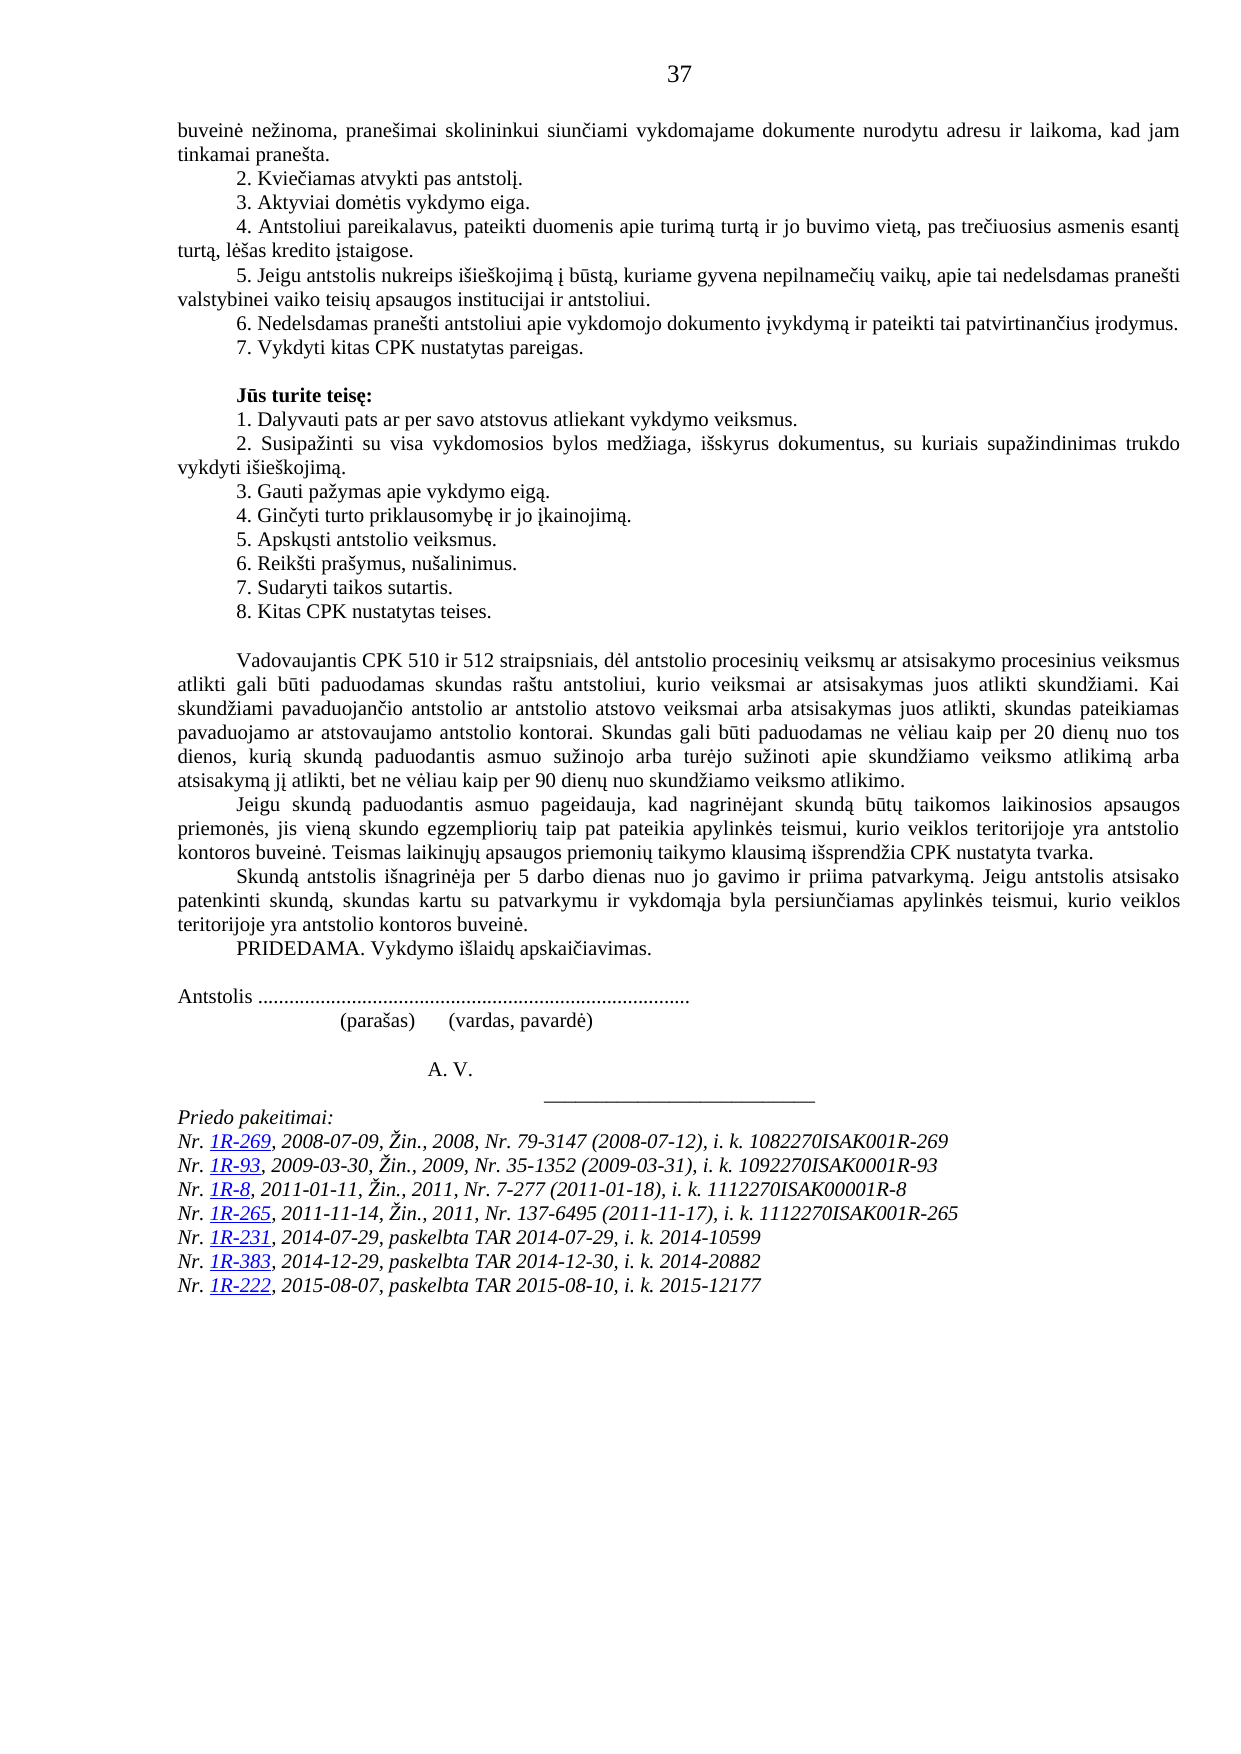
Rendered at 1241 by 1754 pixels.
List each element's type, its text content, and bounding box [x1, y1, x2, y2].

text Jūs turite teisę: [177, 383, 1181, 407]
text buveinė nežinoma, pranešimai skolininkui siunčiami vykdomajame dokumente nurodytu adresu ir laikoma, kad jam tinkamai pranešta. [177, 118, 1181, 166]
text Jeigu skundą paduodantis asmuo pageidauja, kad nagrinėjant skundą būtų taikomos laikinosios apsaugos priemonės, jis vieną skundo egzempliorių taip pat pateikia apylinkės teismui, kurio veiklos teritorijoje yra antstolio kontoros buveinė. Teismas laikinųjų apsaugos priemonių taikymo klausimą išsprendžia CPK nustatyta tvarka. [177, 792, 1181, 864]
text 5. Apskųsti antstolio veiksmus. [177, 527, 1181, 551]
text 7. Vykdyti kitas CPK nustatytas pareigas. [177, 335, 1181, 359]
text 3. Aktyviai domėtis vykdymo eiga. [177, 190, 1181, 214]
text PRIDEDAMA. Vykdymo išlaidų apskaičiavimas. [177, 936, 1181, 960]
text Nr. 1R-93, 2009-03-30, Žin., 2009, Nr. 35-1352 (2009-03-31), i. k. 1092270ISAK0001R-93 [177, 1153, 1181, 1177]
text 7. Sudaryti taikos sutartis. [177, 575, 1181, 599]
text A. V. [427, 1057, 1181, 1081]
text Nr. 1R-269, 2008-07-09, Žin., 2008, Nr. 79-3147 (2008-07-12), i. k. 1082270ISAK001R-269 [177, 1129, 1181, 1153]
text Nr. 1R-265, 2011-11-14, Žin., 2011, Nr. 137-6495 (2011-11-17), i. k. 1112270ISAK001R-265 [177, 1201, 1181, 1225]
text 4. Antstoliui pareikalavus, pateikti duomenis apie turimą turtą ir jo buvimo vietą, pas trečiuosius asmenis esantį turtą, lėšas kredito įstaigose. [177, 214, 1181, 262]
text Nr. 1R-222, 2015-08-07, paskelbta TAR 2015-08-10, i. k. 2015-12177 [177, 1273, 1181, 1297]
text (parašas) (vardas, pavardė) [340, 1008, 1181, 1032]
text Skundą antstolis išnagrinėja per 5 darbo dienas nuo jo gavimo ir priima patvarkymą. Jeigu antstolis atsisako patenkinti skundą, skundas kartu su patvarkymu ir vykdomąja byla persiunčiamas apylinkės teismui, kurio veiklos teritorijoje yra antstolio kontoros buveinė. [177, 864, 1181, 936]
text 5. Jeigu antstolis nukreips išieškojimą į būstą, kuriame gyvena nepilnamečių vaikų, apie tai nedelsdamas pranešti valstybinei vaiko teisių apsaugos institucijai ir antstoliui. [177, 262, 1181, 311]
text Priedo pakeitimai: [177, 1105, 1181, 1129]
text 6. Reikšti prašymus, nušalinimus. [177, 551, 1181, 575]
text 2. Kviečiamas atvykti pas antstolį. [177, 166, 1181, 190]
text __________________________ [177, 1081, 1181, 1105]
text 2. Susipažinti su visa vykdomosios bylos medžiaga, išskyrus dokumentus, su kuriais supažindinimas trukdo vykdyti išieškojimą. [177, 431, 1181, 479]
text Antstolis ................................................................................... [177, 984, 1181, 1008]
text 4. Ginčyti turto priklausomybę ir jo įkainojimą. [177, 503, 1181, 527]
text Nr. 1R-383, 2014-12-29, paskelbta TAR 2014-12-30, i. k. 2014-20882 [177, 1249, 1181, 1273]
text 8. Kitas CPK nustatytas teises. [177, 599, 1181, 623]
text Nr. 1R-231, 2014-07-29, paskelbta TAR 2014-07-29, i. k. 2014-10599 [177, 1225, 1181, 1249]
text Vadovaujantis CPK 510 ir 512 straipsniais, dėl antstolio procesinių veiksmų ar atsisakymo procesinius veiksmus atlikti gali būti paduodamas skundas raštu antstoliui, kurio veiksmai ar atsisakymas juos atlikti skundžiami. Kai skundžiami pavaduojančio antstolio ar antstolio atstovo veiksmai arba atsisakymas juos atlikti, skundas pateikiamas pavaduojamo ar atstovaujamo antstolio kontorai. Skundas gali būti paduodamas ne vėliau kaip per 20 dienų nuo tos dienos, kurią skundą paduodantis asmuo sužinojo arba turėjo sužinoti apie skundžiamo veiksmo atlikimą arba atsisakymą jį atlikti, bet ne vėliau kaip per 90 dienų nuo skundžiamo veiksmo atlikimo. [177, 647, 1181, 792]
text 3. Gauti pažymas apie vykdymo eigą. [177, 479, 1181, 503]
text Nr. 1R-8, 2011-01-11, Žin., 2011, Nr. 7-277 (2011-01-18), i. k. 1112270ISAK00001R-8 [177, 1177, 1181, 1201]
text 1. Dalyvauti pats ar per savo atstovus atliekant vykdymo veiksmus. [177, 407, 1181, 431]
text 6. Nedelsdamas pranešti antstoliui apie vykdomojo dokumento įvykdymą ir pateikti tai patvirtinančius įrodymus. [177, 311, 1181, 335]
